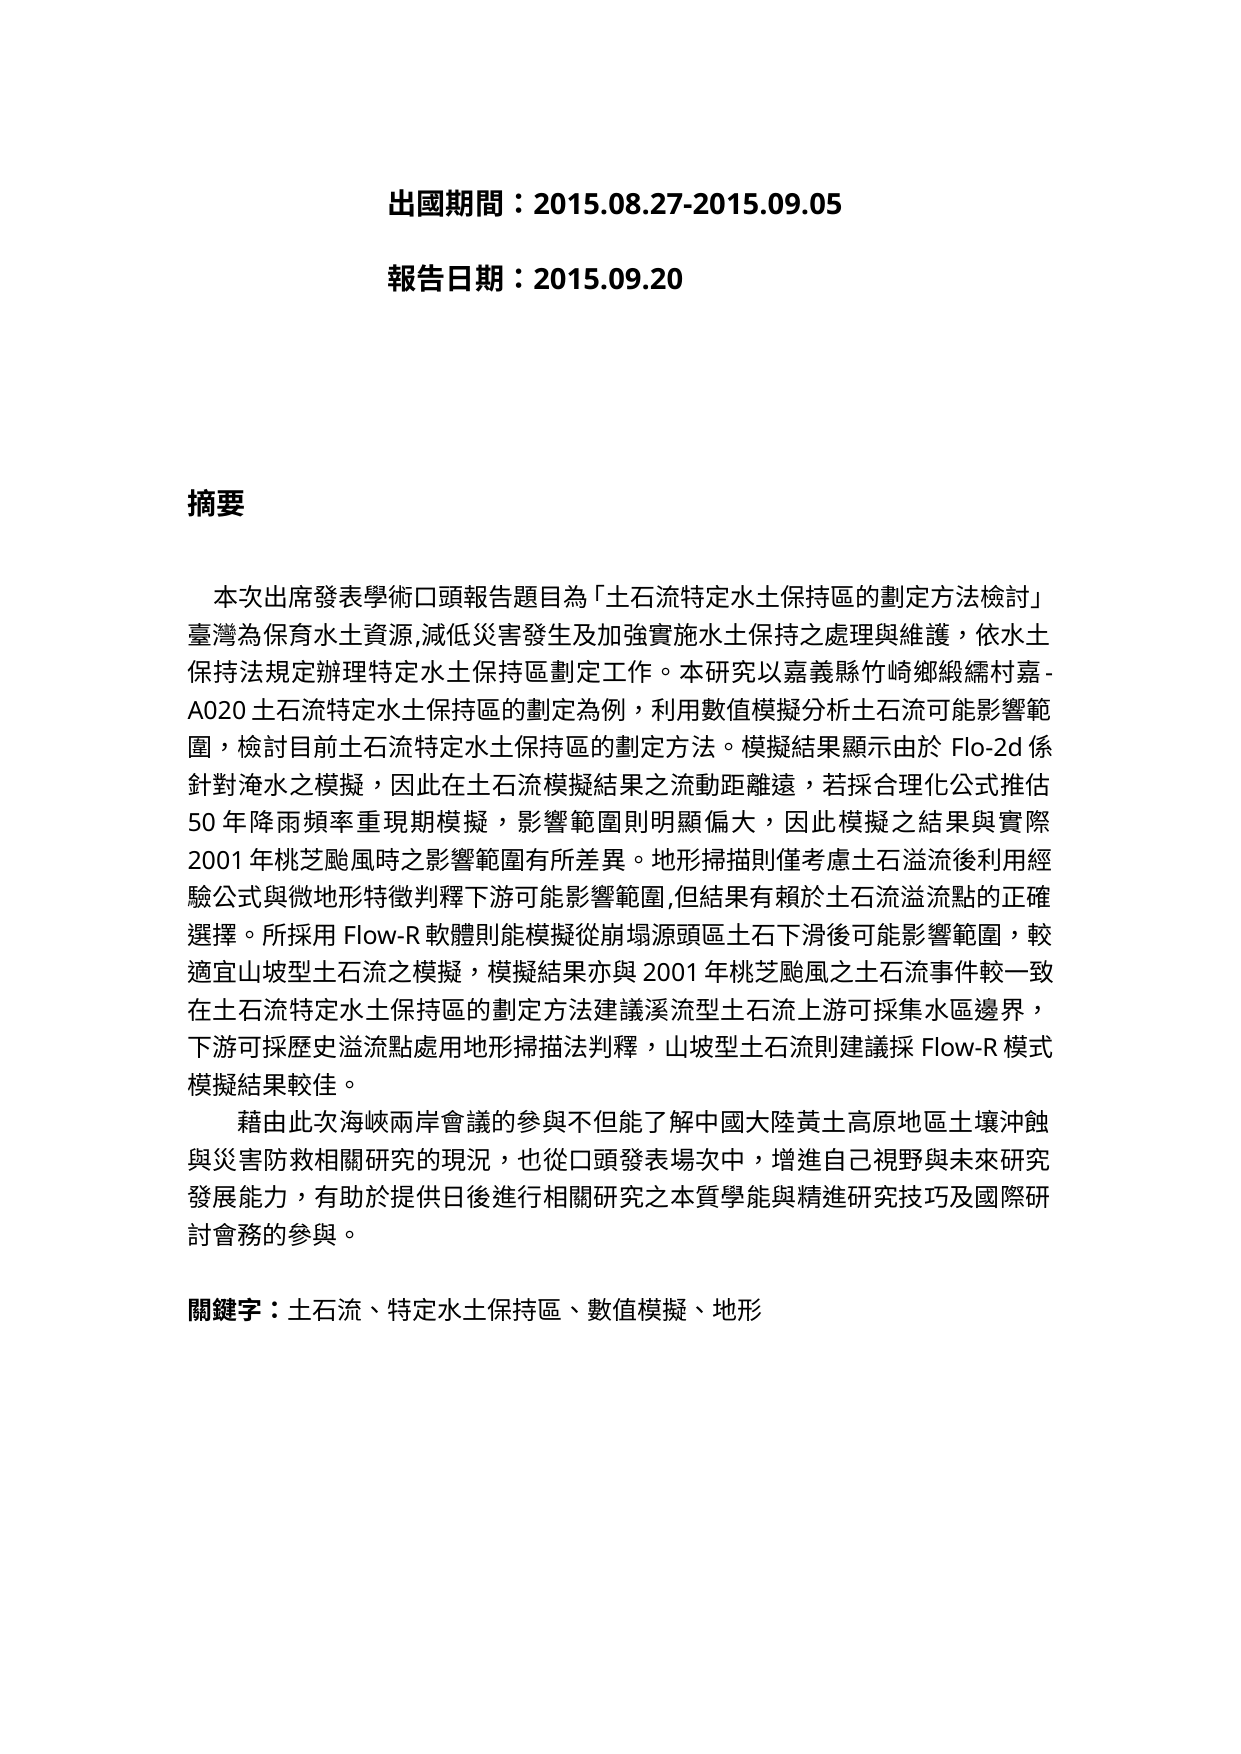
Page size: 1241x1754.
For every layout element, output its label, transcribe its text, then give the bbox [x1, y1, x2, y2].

text 藉由此次海峽兩岸會議的參與不但能了解中國大陸黃土高原地區土壤沖蝕與災害防救相關研究的現況，也從口頭發表場次中，增進自己視野與未來研究發展能力，有助於提供日後進行相關研究之本質學能與精進研究技巧及國際研討會務的參與。 [187, 1102, 1053, 1252]
text 報告日期：2015.09.20 [387, 239, 1053, 314]
text 摘要 [187, 464, 1053, 577]
text 出國期間：2015.08.27-2015.09.05 [387, 164, 1053, 239]
text 關鍵字：土石流、特定水土保持區、數值模擬、地形 [187, 1289, 1053, 1327]
text 本次出席發表學術口頭報告題目為「土石流特定水土保持區的劃定方法檢討」。臺灣為保育水土資源,減低災害發生及加強實施水土保持之處理與維護，依水土保持法規定辦理特定水土保持區劃定工作。本研究以嘉義縣竹崎鄉緞繻村嘉-A020土石流特定水土保持區的劃定為例，利用數值模擬分析土石流可能影響範圍，檢討目前土石流特定水土保持區的劃定方法。模擬結果顯示由於Flo-2d係針對淹水之模擬，因此在土石流模擬結果之流動距離遠，若採合理化公式推估50年降雨頻率重現期模擬，影響範圍則明顯偏大，因此模擬之結果與實際2001年桃芝颱風時之影響範圍有所差異。地形掃描則僅考慮土石溢流後利用經驗公式與微地形特徵判釋下游可能影響範圍,但結果有賴於土石流溢流點的正確選擇。所採用Flow-R軟體則能模擬從崩塌源頭區土石下滑後可能影響範圍，較適宜山坡型土石流之模擬，模擬結果亦與2001年桃芝颱風之土石流事件較一致。在土石流特定水土保持區的劃定方法建議溪流型土石流上游可採集水區邊界，下游可採歷史溢流點處用地形掃描法判釋，山坡型土石流則建議採Flow-R模式模擬結果較佳。 [187, 577, 1053, 1102]
